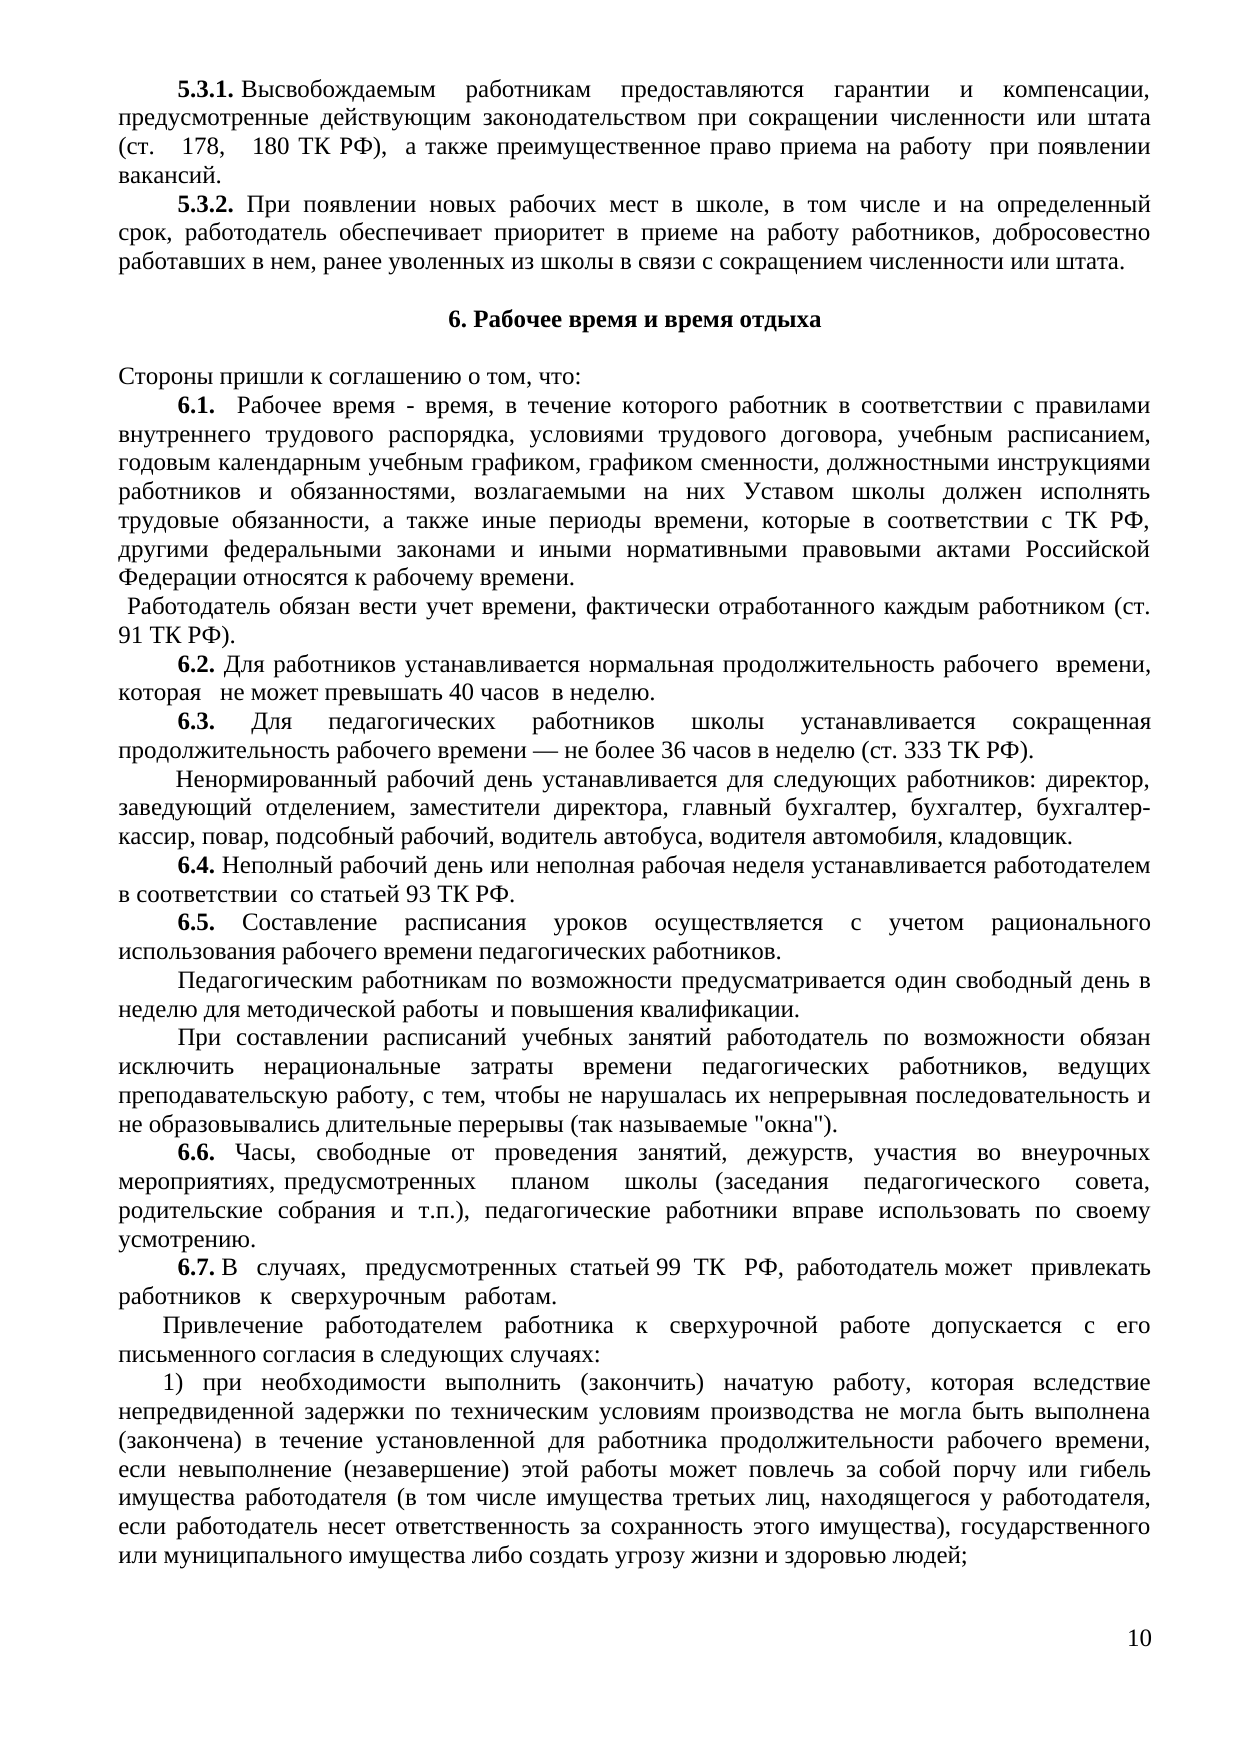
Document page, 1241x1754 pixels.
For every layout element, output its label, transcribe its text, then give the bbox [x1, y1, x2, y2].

text Привлечение работодателем работника к сверхурочной работе допускается с его письменного согласия в следующих случаях: [118, 1310, 1152, 1367]
text 6. Рабочее время и время отдыха [118, 304, 1152, 332]
text При составлении расписаний учебных занятий работодатель по возможности обязан исключить нерациональные затраты времени педагогических работников, ведущих преподавательскую работу, с тем, чтобы не нарушалась их непрерывная последовательность и не образовывались длительные перерывы (так называемые "окна"). [118, 1022, 1152, 1137]
text 6.5. Составление расписания уроков осуществляется с учетом рационального использования рабочего времени педагогических работников. [118, 907, 1152, 965]
text 1) при необходимости выполнить (закончить) начатую работу, которая вследствие непредвиденной задержки по техническим условиям производства не могла быть выполнена (закончена) в течение установленной для работника продолжительности рабочего времени, если невыполнение (незавершение) этой работы может повлечь за собой порчу или гибель имущества работодателя (в том числе имущества третьих лиц, находящегося у работодателя, если работодатель несет ответственность за сохранность этого имущества), государственного или муниципального имущества либо создать угрозу жизни и здоровью людей; [118, 1367, 1152, 1569]
text 5.3.1. Высвобождаемым работникам предоставляются гарантии и компенсации, предусмотренные действующим законодательством при сокращении численности или штата (ст. 178, 180 ТК РФ), а также преимущественное право приема на работу при появлении вакансий. [118, 74, 1152, 189]
text Стороны пришли к соглашению о том, что: [118, 361, 1152, 390]
text 6.3. Для педагогических работников школы устанавливается сокращенная продолжительность рабочего времени — не более 36 часов в неделю (ст. 333 ТК РФ). [118, 706, 1152, 764]
text Ненормированный рабочий день устанавливается для следующих работников: директор, заведующий отделением, заместители директора, главный бухгалтер, бухгалтер, бухгалтер-кассир, повар, подсобный рабочий, водитель автобуса, водителя автомобиля, кладовщик. [118, 764, 1152, 850]
text 6.6. Часы, свободные от проведения занятий, дежурств, участия во внеурочных мероприятиях, предусмотренных планом школы (заседания педагогического совета, родительские собрания и т.п.), педагогические работники вправе использовать по своему усмотрению. [118, 1137, 1152, 1252]
text 6.7. В случаях, предусмотренных статьей 99 ТК РФ, работодатель может привлекать работников к сверхурочным работам. [118, 1252, 1152, 1310]
text Педагогическим работникам по возможности предусматривается один свободный день в неделю для методической работы и повышения квалификации. [118, 965, 1152, 1022]
text 6.2. Для работников устанавливается нормальная продолжительность рабочего времени, которая не может превышать 40 часов в неделю. [118, 649, 1152, 706]
text 5.3.2. При появлении новых рабочих мест в школе, в том числе и на определенный срок, работодатель обеспечивает приоритет в приеме на работу работников, добросовестно работавших в нем, ранее уволенных из школы в связи с сокращением численности или штата. [118, 189, 1152, 275]
text Работодатель обязан вести учет времени, фактически отработанного каждым работником (ст. 91 ТК РФ). [118, 591, 1152, 649]
text 6.4. Неполный рабочий день или неполная рабочая неделя устанавливается работодателем в соответствии со статьей 93 ТК РФ. [118, 850, 1152, 907]
text 6.1. Рабочее время - время, в течение которого работник в соответствии с правилами внутреннего трудового распорядка, условиями трудового договора, учебным расписанием, годовым календарным учебным графиком, графиком сменности, должностными инструкциями работников и обязанностями, возлагаемыми на них Уставом школы должен исполнять трудовые обязанности, а также иные периоды времени, которые в соответствии с ТК РФ, другими федеральными законами и иными нормативными правовыми актами Российской Федерации относятся к рабочему времени. [118, 390, 1152, 591]
